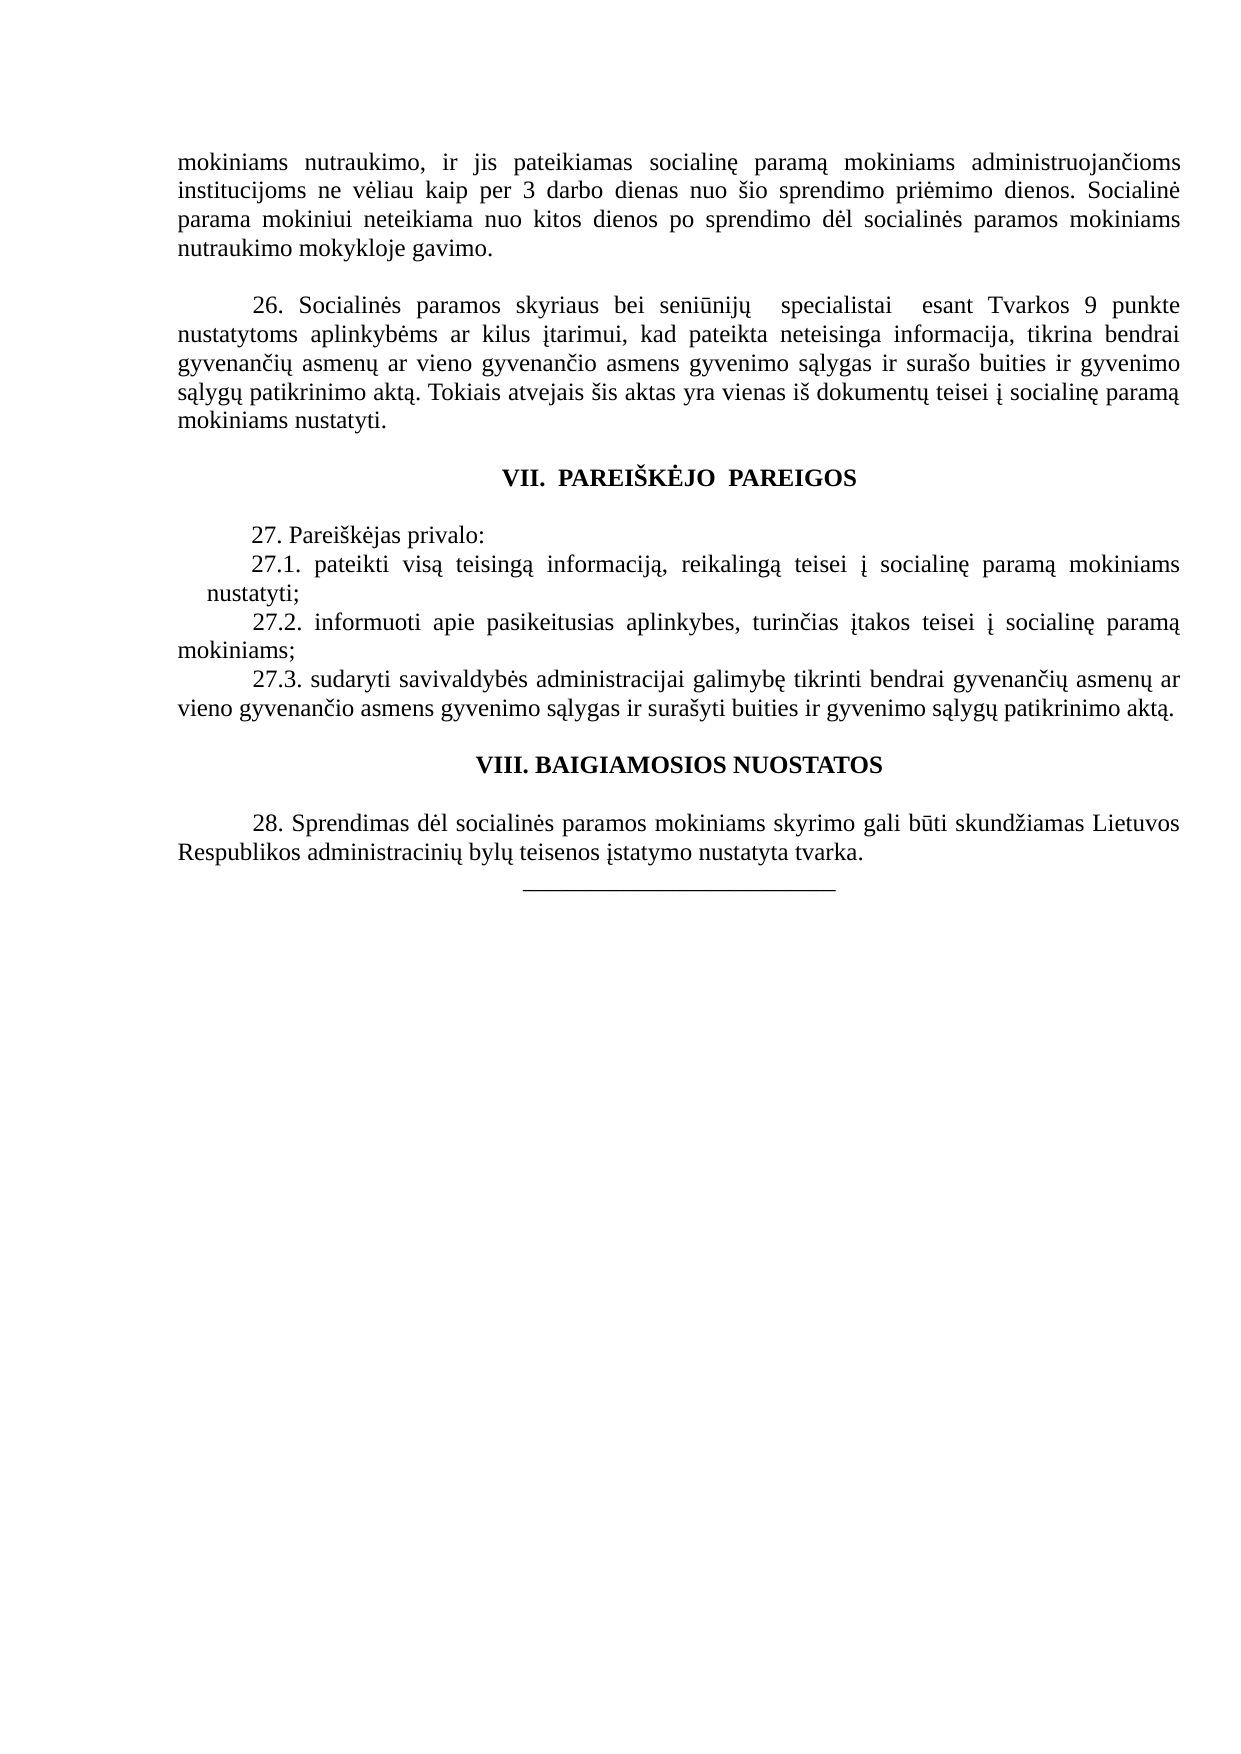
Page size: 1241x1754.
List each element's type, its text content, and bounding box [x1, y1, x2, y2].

text VII. PAREIŠKĖJO PAREIGOS [177, 463, 1181, 492]
text mokiniams nutraukimo, ir jis pateikiamas socialinę paramą mokiniams administruojančioms institucijoms ne vėliau kaip per 3 darbo dienas nuo šio sprendimo priėmimo dienos. Socialinė parama mokiniui neteikiama nuo kitos dienos po sprendimo dėl socialinės paramos mokiniams nutraukimo mokykloje gavimo. [177, 147, 1181, 262]
text 28. Sprendimas dėl socialinės paramos mokiniams skyrimo gali būti skundžiamas Lietuvos Respublikos administracinių bylų teisenos įstatymo nustatyta tvarka. [177, 808, 1181, 866]
text 27.1. pateikti visą teisingą informaciją, reikalingą teisei į socialinę paramą mokiniams nustatyti; [207, 549, 1181, 607]
text VIII. BAIGIAMOSIOS NUOSTATOS [177, 751, 1181, 779]
text 27.2. informuoti apie pasikeitusias aplinkybes, turinčias įtakos teisei į socialinę paramą mokiniams; [177, 607, 1181, 664]
text _________________________ [177, 866, 1181, 894]
text 27. Pareiškėjas privalo: [207, 521, 1181, 549]
text 26. Socialinės paramos skyriaus bei seniūnijų specialistai esant Tvarkos 9 punkte nustatytoms aplinkybėms ar kilus įtarimui, kad pateikta neteisinga informacija, tikrina bendrai gyvenančių asmenų ar vieno gyvenančio asmens gyvenimo sąlygas ir surašo buities ir gyvenimo sąlygų patikrinimo aktą. Tokiais atvejais šis aktas yra vienas iš dokumentų teisei į socialinę paramą mokiniams nustatyti. [177, 291, 1181, 434]
text 27.3. sudaryti savivaldybės administracijai galimybę tikrinti bendrai gyvenančių asmenų ar vieno gyvenančio asmens gyvenimo sąlygas ir surašyti buities ir gyvenimo sąlygų patikrinimo aktą. [177, 664, 1181, 722]
